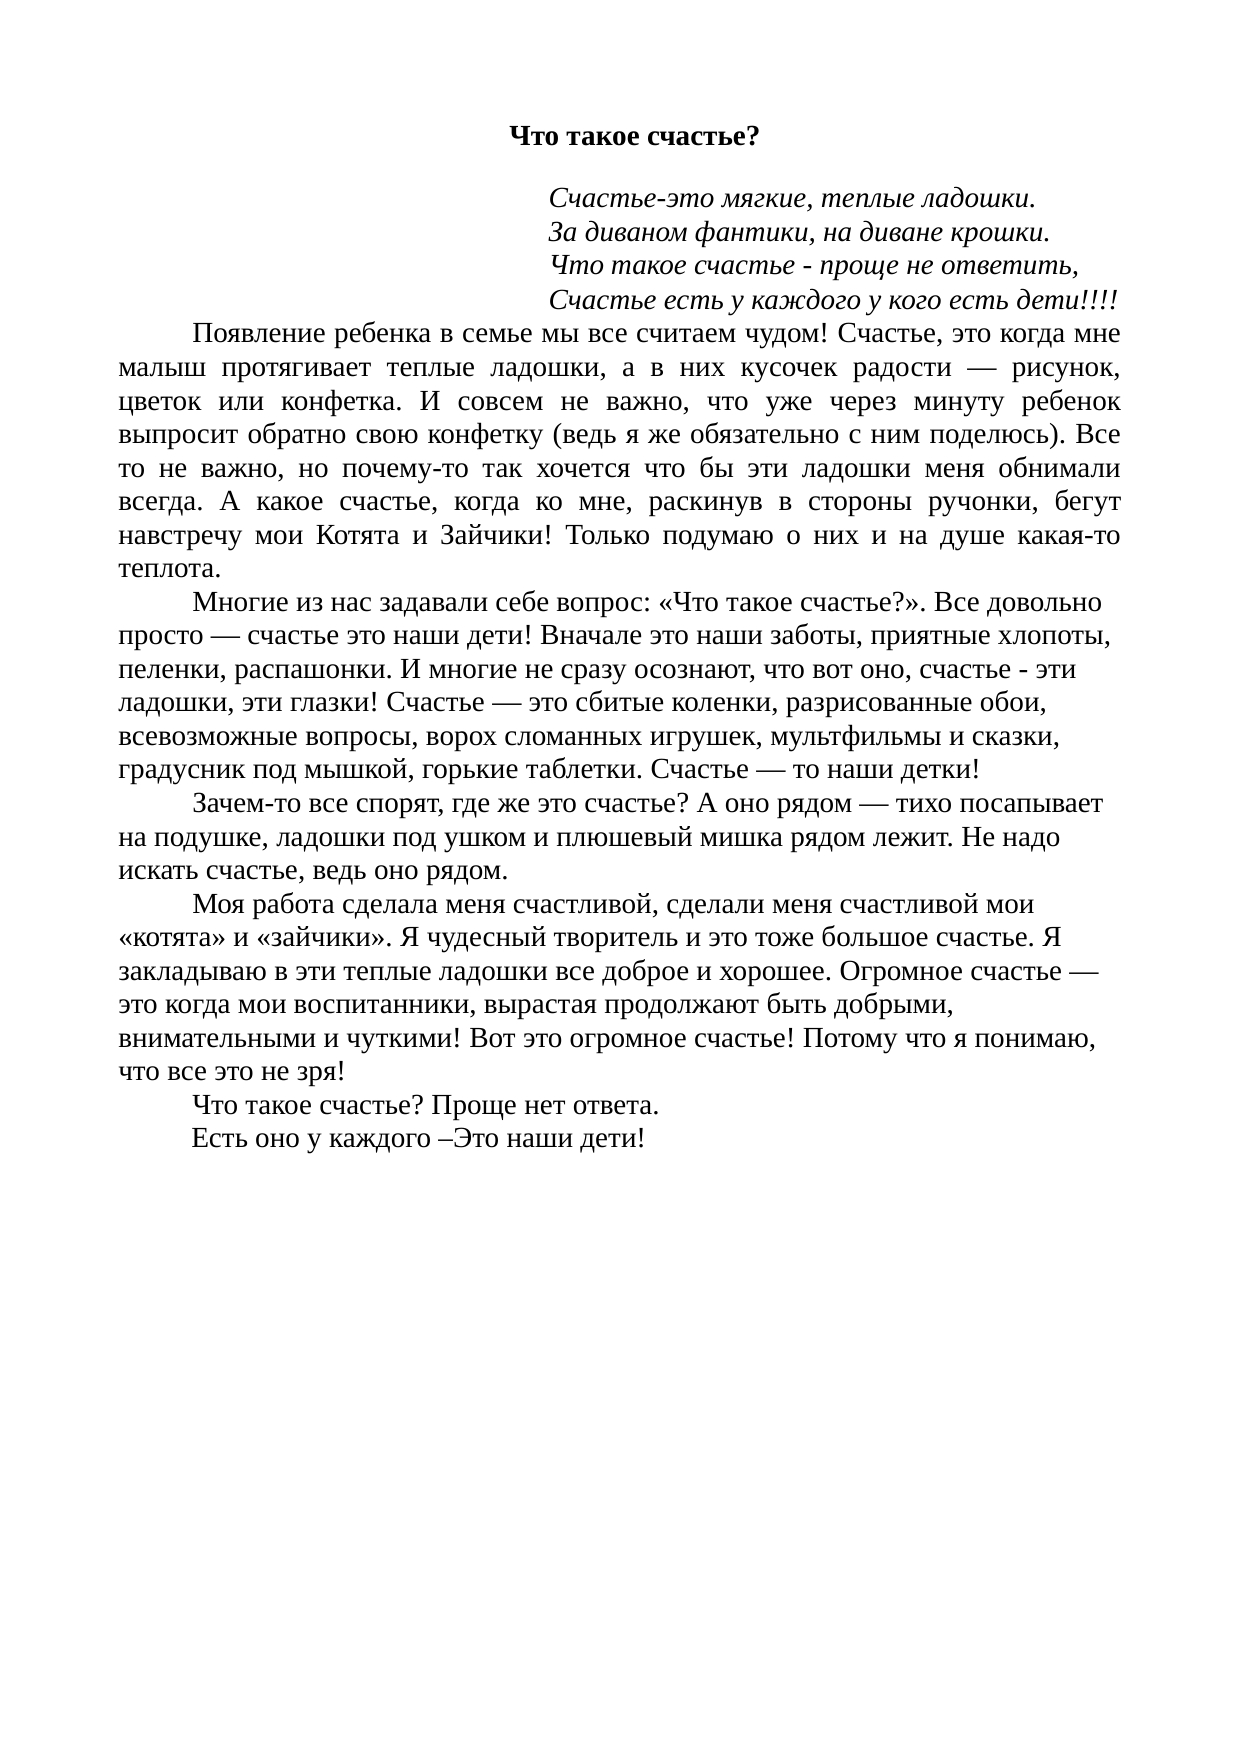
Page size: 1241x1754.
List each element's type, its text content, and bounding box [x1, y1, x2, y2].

text Многие из нас задавали себе вопрос: «Что такое счастье?». Все довольно просто — счастье это наши дети! Вначале это наши заботы, приятные хлопоты, пеленки, распашонки. И многие не сразу осознают, что вот оно, счастье - эти ладошки, эти глазки! Счастье — это сбитые коленки, разрисованные обои, всевозможные вопросы, ворох сломанных игрушек, мультфильмы и сказки, градусник под мышкой, горькие таблетки. Счастье — то наши детки! [118, 584, 1122, 785]
text Есть оно у каждого –Это наши дети! [118, 1121, 1122, 1183]
text Счастье есть у каждого у кого есть дети!!!! [118, 282, 1122, 316]
text За диваном фантики, на диване крошки. [118, 214, 1122, 247]
text Что такое счастье? [118, 118, 1122, 152]
text Моя работа сделала меня счастливой, сделали меня счастливой мои «котята» и «зайчики». Я чудесный творитель и это тоже большое счастье. Я закладываю в эти теплые ладошки все доброе и хорошее. Огромное счастье — это когда мои воспитанники, вырастая продолжают быть добрыми, внимательными и чуткими! Вот это огромное счастье! Потому что я понимаю, что все это не зря! Что такое счастье? Проще нет ответа. [118, 886, 1122, 1121]
text Счастье-это мягкие, теплые ладошки. [118, 180, 1122, 214]
text Что такое счастье - проще не ответить, [118, 247, 1122, 282]
text Зачем-то все спорят, где же это счастье? А оно рядом — тихо посапывает на подушке, ладошки под ушком и плюшевый мишка рядом лежит. Не надо искать счастье, ведь оно рядом. [118, 785, 1122, 886]
text Появление ребенка в семье мы все считаем чудом! Счастье, это когда мне малыш протягивает теплые ладошки, а в них кусочек радости — рисунок, цветок или конфетка. И совсем не важно, что уже через минуту ребенок выпросит обратно свою конфетку (ведь я же обязательно с ним поделюсь). Все то не важно, но почему-то так хочется что бы эти ладошки меня обнимали всегда. А какое счастье, когда ко мне, раскинув в стороны ручонки, бегут навстречу мои Котята и Зайчики! Только подумаю о них и на душе какая-то теплота. [118, 316, 1122, 584]
